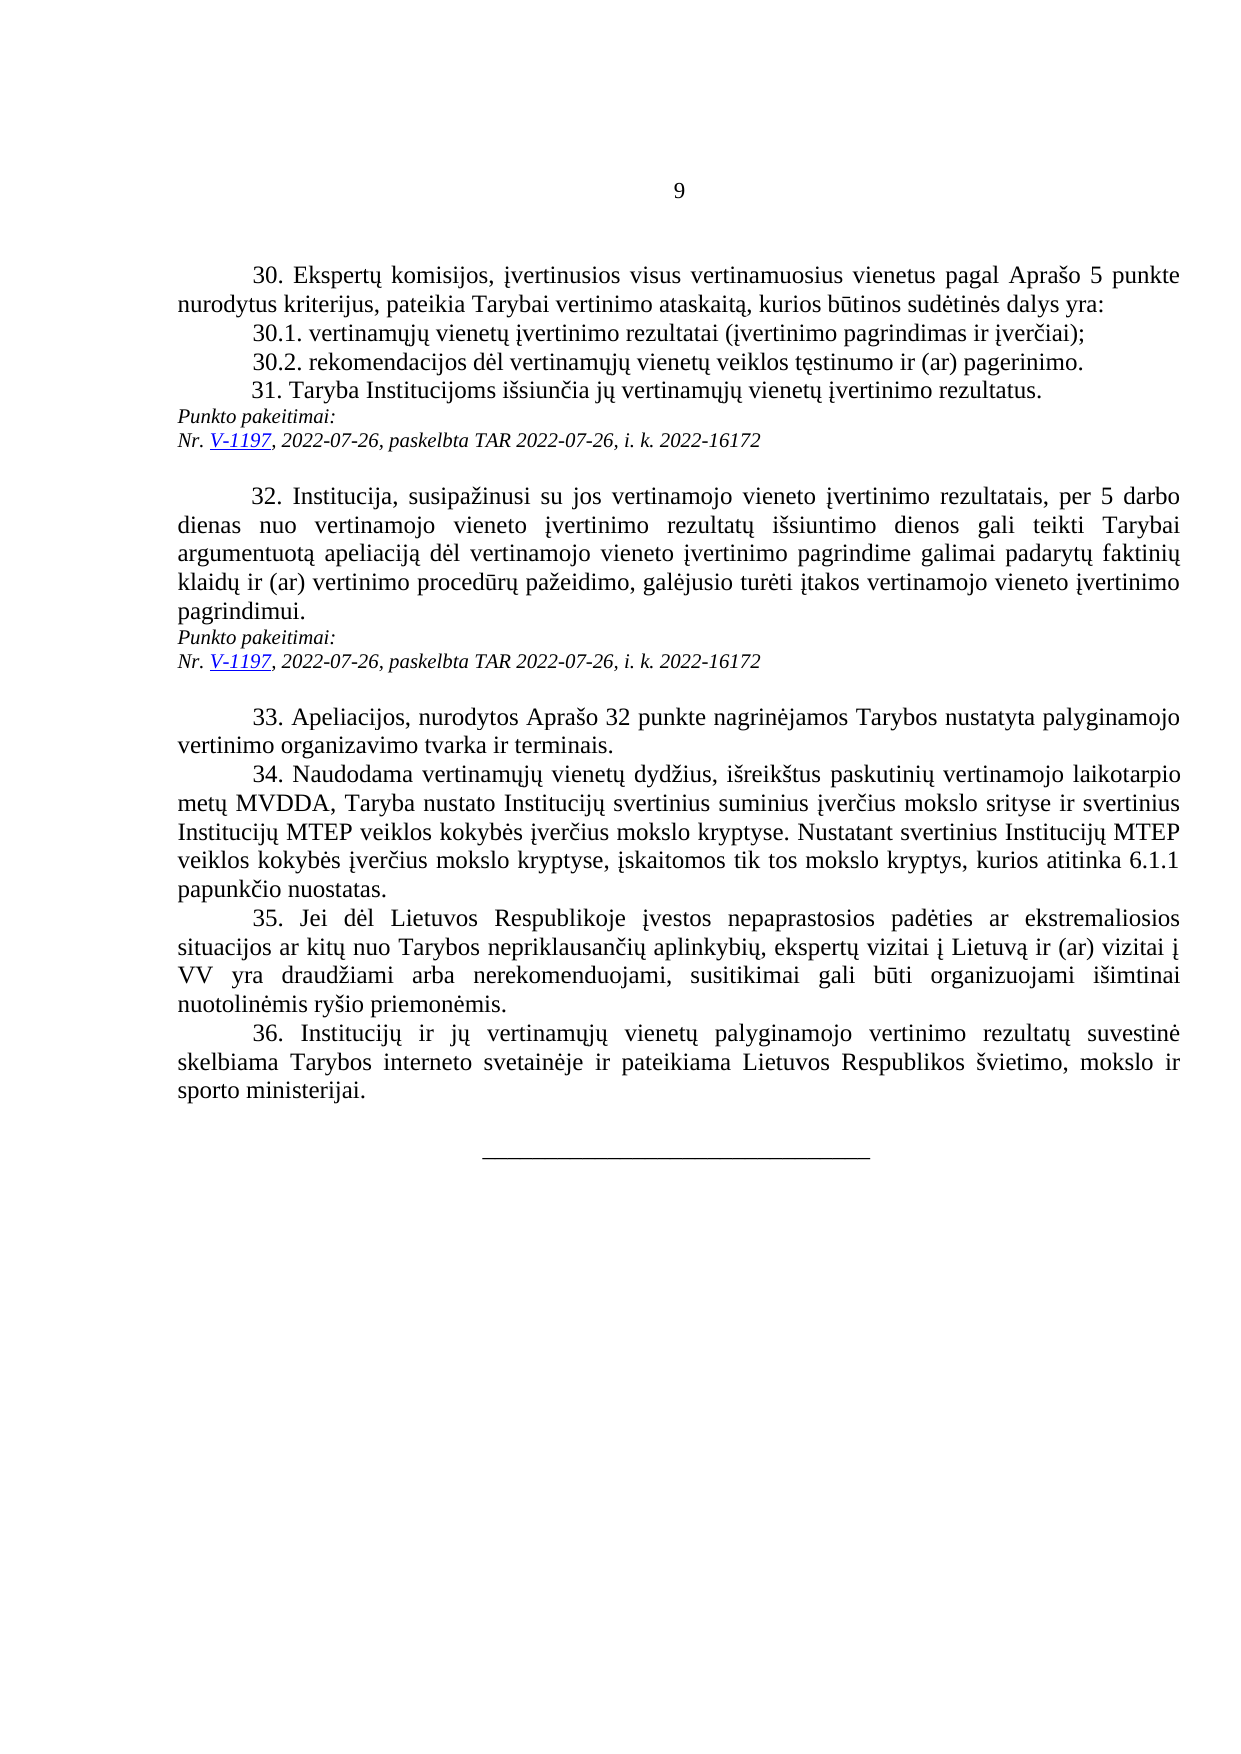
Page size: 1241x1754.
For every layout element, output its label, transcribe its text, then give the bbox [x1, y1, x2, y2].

text _______________________________ [177, 1133, 1181, 1162]
text 35. Jei dėl Lietuvos Respublikoje įvestos nepaprastosios padėties ar ekstremaliosios situacijos ar kitų nuo Tarybos nepriklausančių aplinkybių, ekspertų vizitai į Lietuvą ir (ar) vizitai į VV yra draudžiami arba nerekomenduojami, susitikimai gali būti organizuojami išimtinai nuotolinėmis ryšio priemonėmis. [177, 903, 1181, 1018]
text 33. Apeliacijos, nurodytos Aprašo 32 punkte nagrinėjamos Tarybos nustatyta palyginamojo vertinimo organizavimo tvarka ir terminais. [177, 702, 1181, 759]
text 34. Naudodama vertinamųjų vienetų dydžius, išreikštus paskutinių vertinamojo laikotarpio metų MVDDA, Taryba nustato Institucijų svertinius suminius įverčius mokslo srityse ir svertinius Institucijų MTEP veiklos kokybės įverčius mokslo kryptyse. Nustatant svertinius Institucijų MTEP veiklos kokybės įverčius mokslo kryptyse, įskaitomos tik tos mokslo kryptys, kurios atitinka 6.1.1 papunkčio nuostatas. [177, 759, 1181, 903]
text Nr. V-1197, 2022-07-26, paskelbta TAR 2022-07-26, i. k. 2022-16172 [177, 428, 1181, 452]
text Nr. V-1197, 2022-07-26, paskelbta TAR 2022-07-26, i. k. 2022-16172 [177, 649, 1181, 673]
text 31. Taryba Institucijoms išsiunčia jų vertinamųjų vienetų įvertinimo rezultatus. [177, 375, 1181, 404]
text Punkto pakeitimai: [177, 404, 1181, 428]
text 36. Institucijų ir jų vertinamųjų vienetų palyginamojo vertinimo rezultatų suvestinė skelbiama Tarybos interneto svetainėje ir pateikiama Lietuvos Respublikos švietimo, mokslo ir sporto ministerijai. [177, 1018, 1181, 1104]
text 30.1. vertinamųjų vienetų įvertinimo rezultatai (įvertinimo pagrindimas ir įverčiai); [177, 318, 1181, 347]
text 32. Institucija, susipažinusi su jos vertinamojo vieneto įvertinimo rezultatais, per 5 darbo dienas nuo vertinamojo vieneto įvertinimo rezultatų išsiuntimo dienos gali teikti Tarybai argumentuotą apeliaciją dėl vertinamojo vieneto įvertinimo pagrindime galimai padarytų faktinių klaidų ir (ar) vertinimo procedūrų pažeidimo, galėjusio turėti įtakos vertinamojo vieneto įvertinimo pagrindimui. [177, 481, 1181, 625]
text Punkto pakeitimai: [177, 625, 1181, 649]
text 30. Ekspertų komisijos, įvertinusios visus vertinamuosius vienetus pagal Aprašo 5 punkte nurodytus kriterijus, pateikia Tarybai vertinimo ataskaitą, kurios būtinos sudėtinės dalys yra: [177, 260, 1181, 318]
text 30.2. rekomendacijos dėl vertinamųjų vienetų veiklos tęstinumo ir (ar) pagerinimo. [177, 347, 1181, 375]
